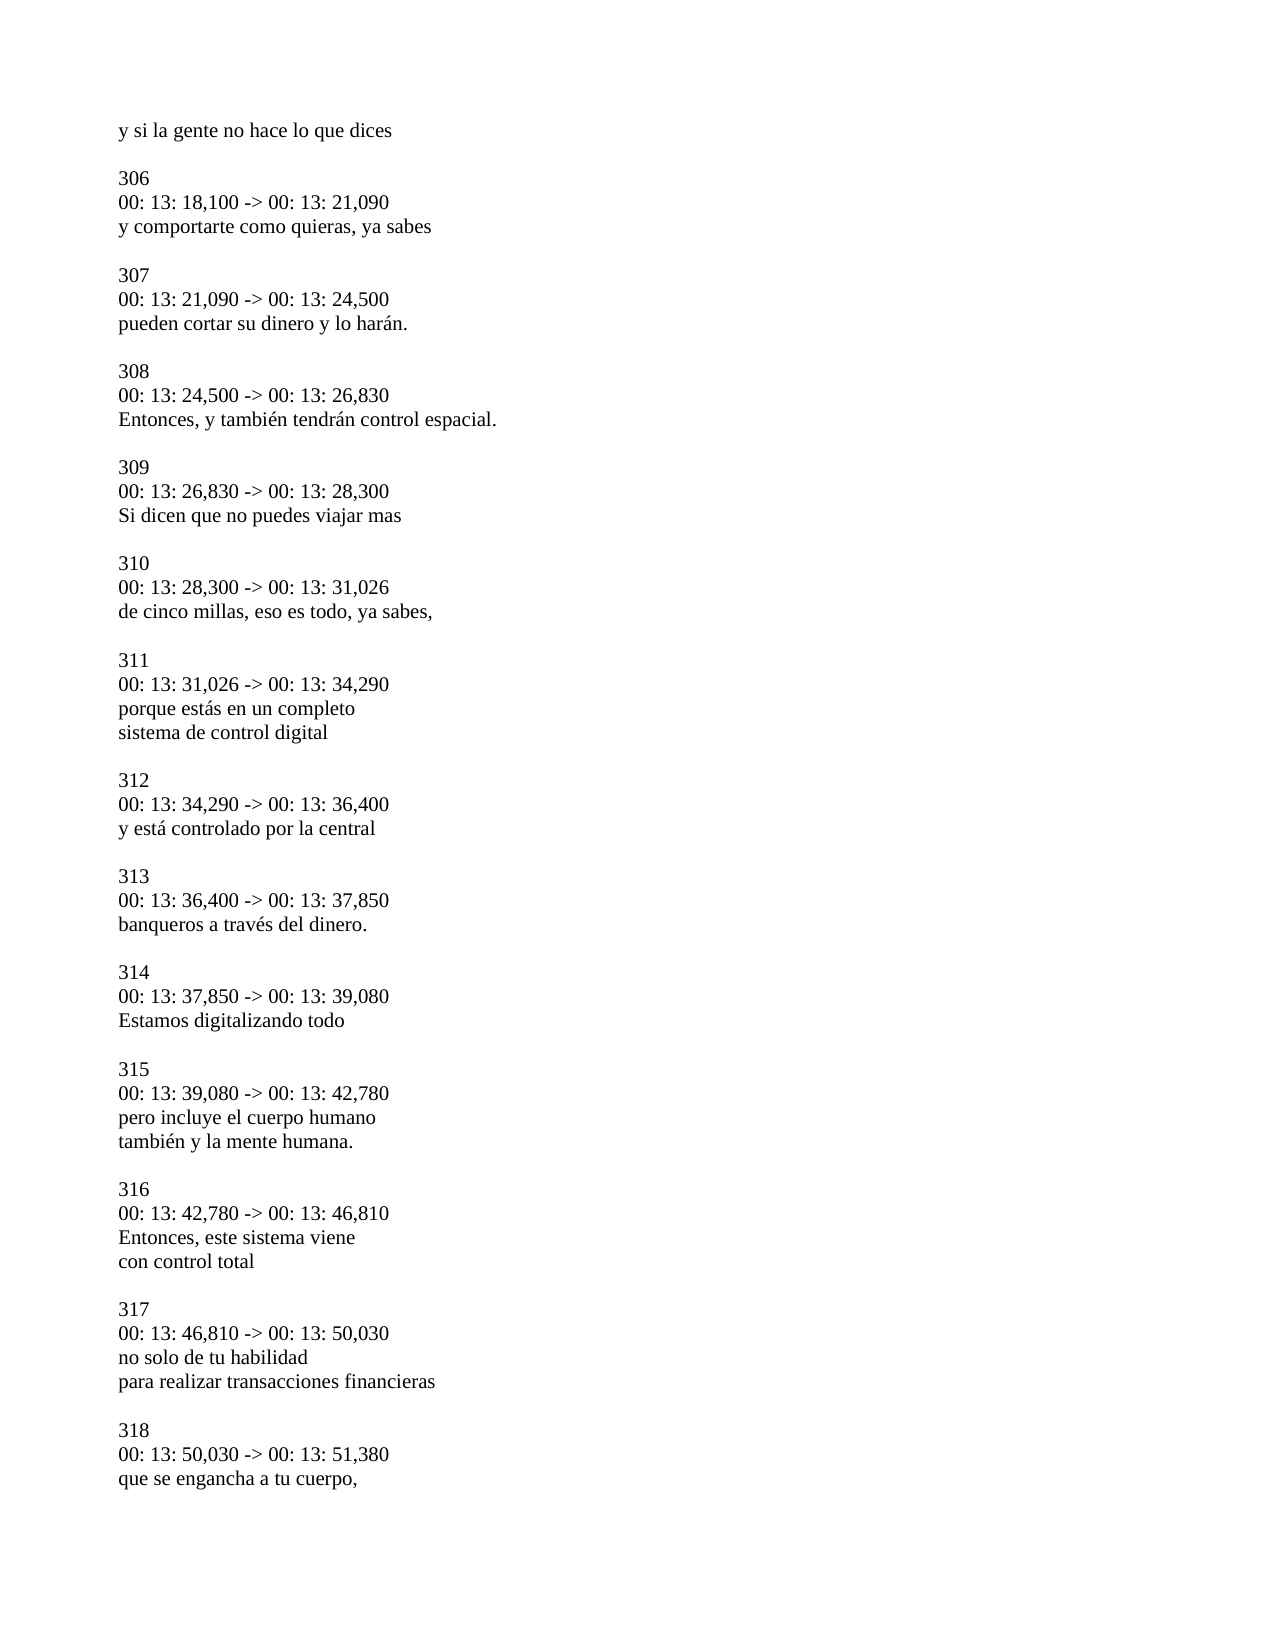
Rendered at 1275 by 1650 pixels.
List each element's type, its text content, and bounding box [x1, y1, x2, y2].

text Estamos digitalizando todo [118, 1008, 1157, 1032]
text 312 [118, 768, 1157, 792]
text 00: 13: 28,300 -> 00: 13: 31,026 [118, 575, 1157, 599]
text 317 [118, 1297, 1157, 1321]
text 00: 13: 21,090 -> 00: 13: 24,500 [118, 287, 1157, 311]
text porque estás en un completo [118, 696, 1157, 720]
text de cinco millas, eso es todo, ya sabes, [118, 599, 1157, 623]
text 00: 13: 18,100 -> 00: 13: 21,090 [118, 190, 1157, 214]
text 00: 13: 31,026 -> 00: 13: 34,290 [118, 672, 1157, 696]
text 00: 13: 24,500 -> 00: 13: 26,830 [118, 383, 1157, 407]
text para realizar transacciones financieras [118, 1369, 1157, 1393]
text Si dicen que no puedes viajar mas [118, 503, 1157, 527]
text 308 [118, 359, 1157, 383]
text sistema de control digital [118, 720, 1157, 744]
text y comportarte como quieras, ya sabes [118, 214, 1157, 238]
text 315 [118, 1057, 1157, 1081]
text 00: 13: 37,850 -> 00: 13: 39,080 [118, 984, 1157, 1008]
text banqueros a través del dinero. [118, 912, 1157, 936]
text 00: 13: 34,290 -> 00: 13: 36,400 [118, 792, 1157, 816]
text 313 [118, 864, 1157, 888]
text 318 [118, 1417, 1157, 1442]
text 316 [118, 1177, 1157, 1201]
text y está controlado por la central [118, 816, 1157, 840]
text 00: 13: 39,080 -> 00: 13: 42,780 [118, 1081, 1157, 1105]
text 314 [118, 960, 1157, 984]
text 309 [118, 455, 1157, 479]
text pueden cortar su dinero y lo harán. [118, 311, 1157, 335]
text 00: 13: 50,030 -> 00: 13: 51,380 [118, 1442, 1157, 1466]
text no solo de tu habilidad [118, 1345, 1157, 1369]
text Entonces, y también tendrán control espacial. [118, 407, 1157, 431]
text y si la gente no hace lo que dices [118, 118, 1157, 142]
text 310 [118, 551, 1157, 575]
text también y la mente humana. [118, 1129, 1157, 1153]
text 00: 13: 46,810 -> 00: 13: 50,030 [118, 1321, 1157, 1345]
text 307 [118, 262, 1157, 287]
text 00: 13: 26,830 -> 00: 13: 28,300 [118, 479, 1157, 503]
text 00: 13: 42,780 -> 00: 13: 46,810 [118, 1201, 1157, 1225]
text 311 [118, 647, 1157, 672]
text pero incluye el cuerpo humano [118, 1105, 1157, 1129]
text 306 [118, 166, 1157, 190]
text con control total [118, 1249, 1157, 1273]
text 00: 13: 36,400 -> 00: 13: 37,850 [118, 888, 1157, 912]
text que se engancha a tu cuerpo, [118, 1466, 1157, 1490]
text Entonces, este sistema viene [118, 1225, 1157, 1249]
